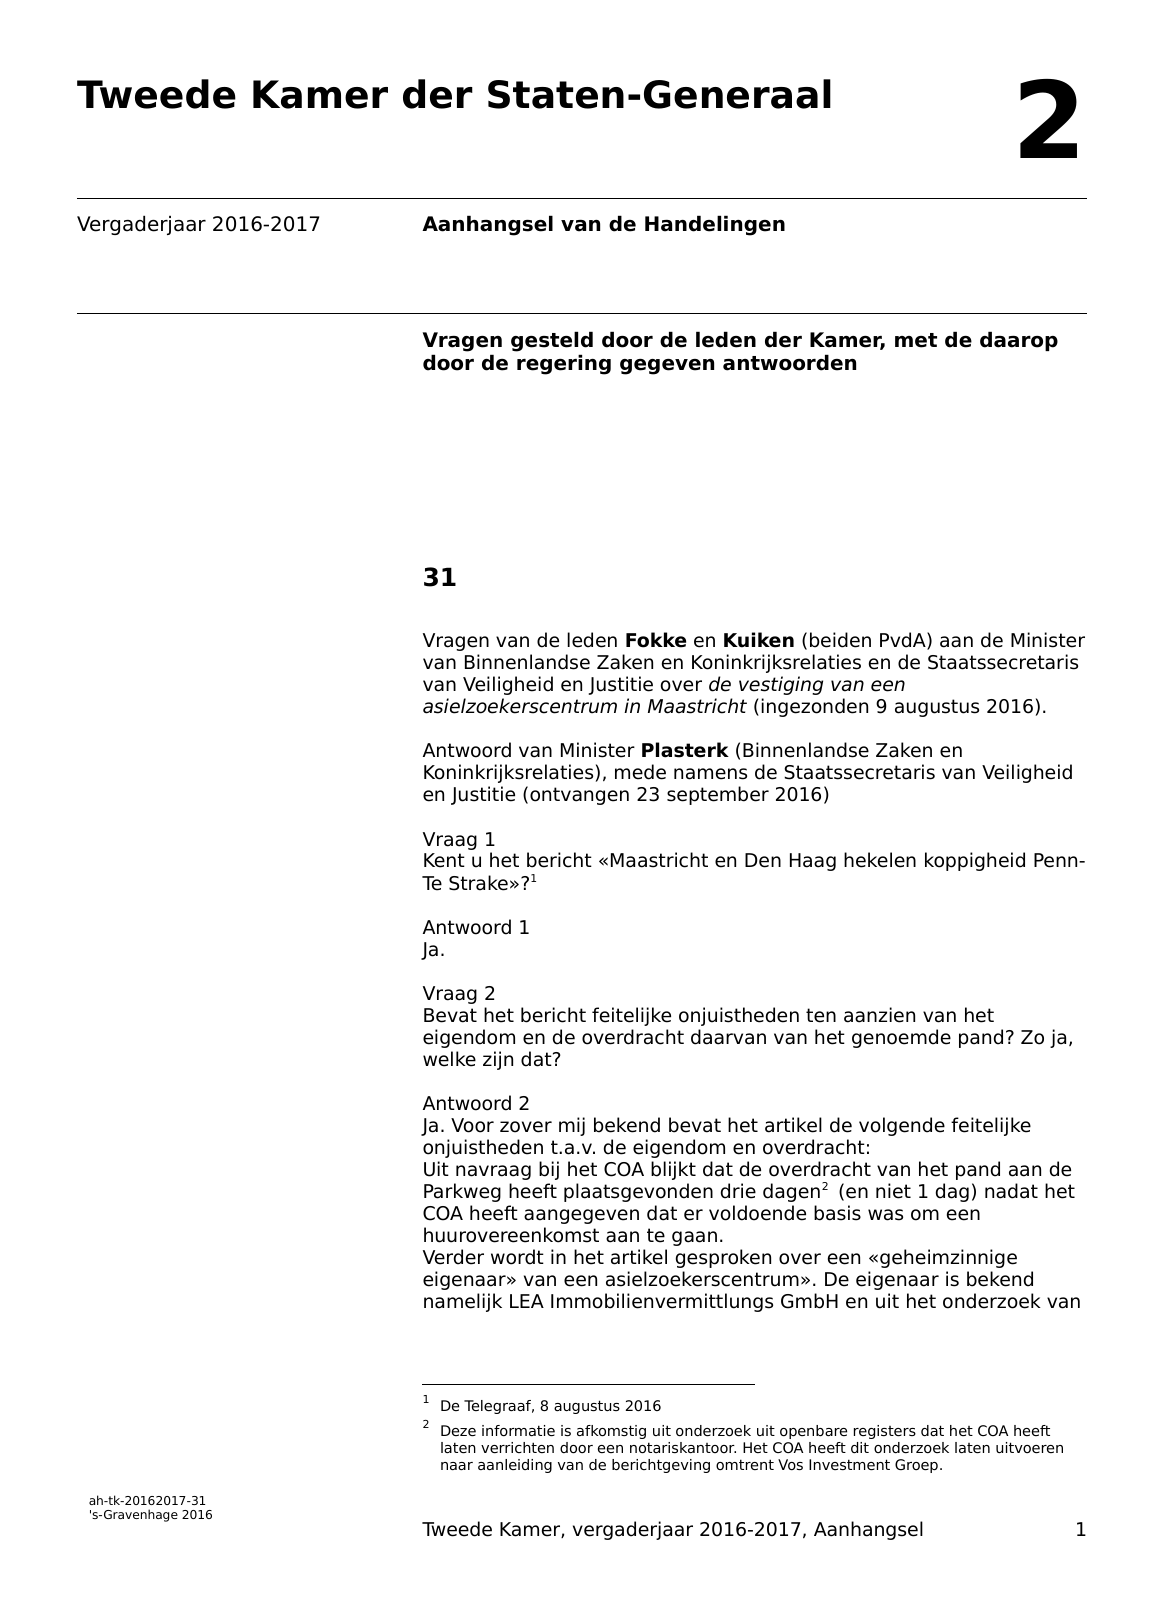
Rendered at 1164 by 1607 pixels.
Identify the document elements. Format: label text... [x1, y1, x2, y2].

text Vraag 1 [422, 828, 1087, 850]
text Vragen van de leden Fokke en Kuiken (beiden PvdA) aan de Minister van Binnenlandse Zaken en Koninkrijksrelaties en de Staatssecretaris van Veiligheid en Justitie over de vestiging van een asielzoekerscentrum in Maastricht (ingezonden 9 augustus 2016). [422, 630, 1087, 718]
text Uit navraag bij het COA blijkt dat de overdracht van het pand aan de Parkweg heeft plaatsgevonden drie dagen (en niet 1 dag) nadat het COA heeft aangegeven dat er voldoende basis was om een huurovereenkomst aan te gaan. [422, 1159, 1087, 1247]
text Bevat het bericht feitelijke onjuistheden ten aanzien van het eigendom en de overdracht daarvan van het genoemde pand? Zo ja, welke zijn dat? [422, 1005, 1087, 1071]
text 's-Gravenhage 2016 [88, 1508, 323, 1522]
text Deze informatie is afkomstig uit onderzoek uit openbare registers dat het COA heeft laten verrichten door een notariskantoor. Het COA heeft dit onderzoek laten uitvoeren naar aanleiding van de berichtgeving omtrent Vos Investment Groep. [422, 1418, 1087, 1474]
text Antwoord van Minister Plasterk (Binnenlandse Zaken en Koninkrijksrelaties), mede namens de Staatssecretaris van Veiligheid en Justitie (ontvangen 23 september 2016) [422, 740, 1087, 806]
text Kent u het bericht «Maastricht en Den Haag hekelen koppigheid Penn-Te Strake»? [422, 850, 1087, 894]
table_cell Vergaderjaar 2016-2017 [77, 199, 422, 313]
table_cell Vragen gesteld door de leden der Kamer, met de daarop door de regering gegeven antwoorden [422, 314, 1087, 375]
text Ja. [422, 938, 1087, 961]
text Ja. Voor zover mij bekend bevat het artikel de volgende feitelijke onjuistheden t.a.v. de eigendom en overdracht: [422, 1115, 1087, 1159]
text De Telegraaf, 8 augustus 2016 [422, 1393, 1087, 1416]
text Antwoord 2 [422, 1093, 1087, 1115]
table_header Tweede Kamer der Staten-Generaal [77, 59, 886, 198]
table_cell Aanhangsel van de Handelingen [422, 199, 1087, 313]
text Antwoord 1 [422, 917, 1087, 938]
table_header 2 [886, 59, 1087, 198]
table_cell [77, 314, 422, 375]
text ah-tk-20162017-31 [88, 1494, 323, 1508]
text Verder wordt in het artikel gesproken over een «geheimzinnige eigenaar» van een asielzoekerscentrum». De eigenaar is bekend namelijk LEA Immobilienvermittlungs GmbH en uit het onderzoek van [422, 1247, 1087, 1334]
text 31 [422, 563, 1087, 592]
text Vraag 2 [422, 983, 1087, 1005]
